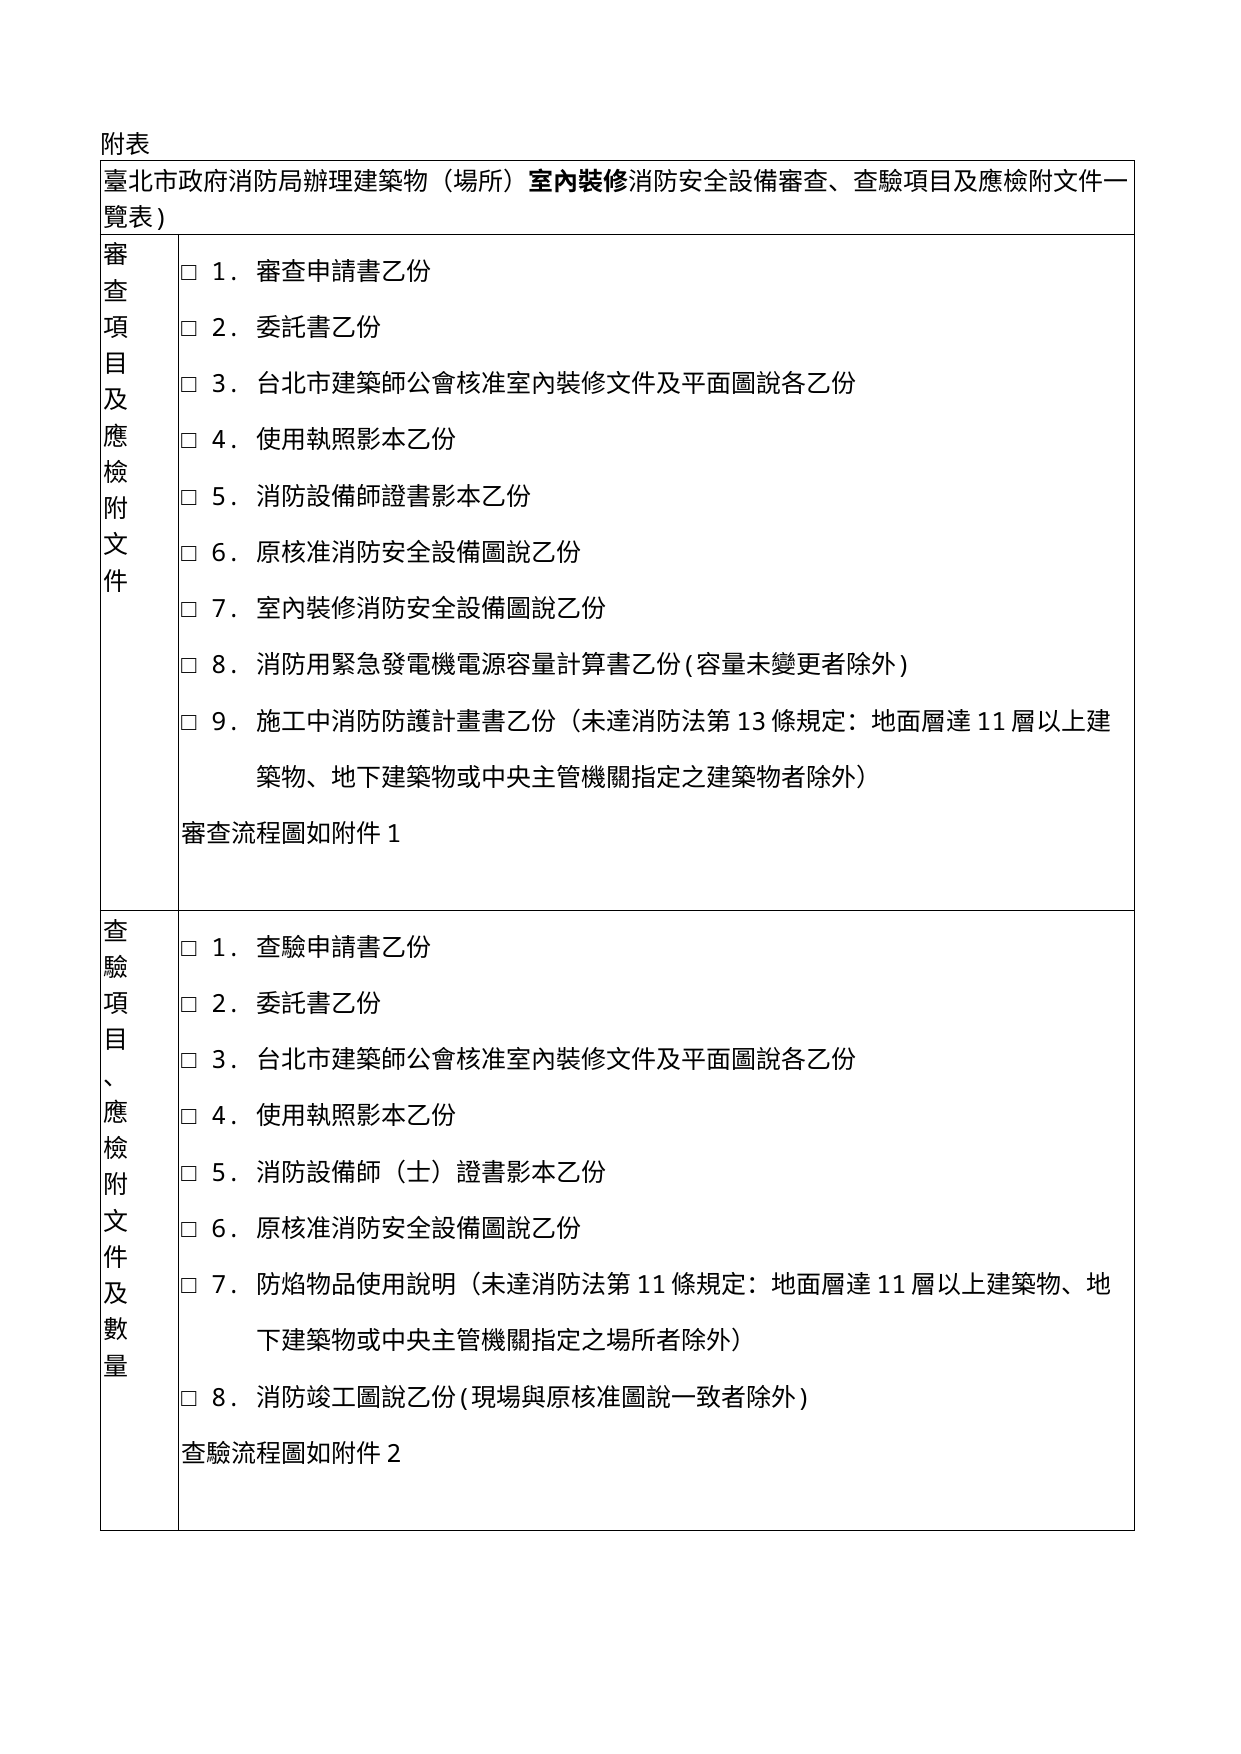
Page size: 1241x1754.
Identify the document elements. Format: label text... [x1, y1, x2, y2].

table_header 臺北市政府消防局辦理建築物（場所）室內裝修消防安全設備審查、查驗項目及應檢附文件一覽表) [101, 161, 1134, 234]
table_cell 審 查 項 目 及 應 檢 附 文 件 [101, 235, 178, 910]
table_cell □ 1. 審查申請書乙份 □ 2. 委託書乙份 □ 3. 台北市建築師公會核准室內裝修文件及平面圖說各乙份 □ 4. 使用執照影本乙份 □ 5. 消防設備師證書影本乙份 □ 6. 原核准消防安全設備圖說乙份 □ 7. 室內裝修消防安全設備圖說乙份 □ 8. 消防用緊急發電機電源容量計算書乙份(容量未變更者除外) □ 9. 施工中消防防護計畫書乙份（未達消防法第13條規定：地面層達11層以上建築物、地下建築物或中央主管機關指定之建築物者除外） 審查流程圖如附件1 [179, 235, 1134, 910]
table_cell 查 驗 項 目 、 應 檢 附 文 件 及 數 量 [101, 911, 178, 1530]
text 附表 [100, 124, 1140, 160]
table_cell □ 1. 查驗申請書乙份 □ 2. 委託書乙份 □ 3. 台北市建築師公會核准室內裝修文件及平面圖說各乙份 □ 4. 使用執照影本乙份 □ 5. 消防設備師（士）證書影本乙份 □ 6. 原核准消防安全設備圖說乙份 □ 7. 防焰物品使用說明（未達消防法第11條規定：地面層達11層以上建築物、地下建築物或中央主管機關指定之場所者除外） □ 8. 消防竣工圖說乙份(現場與原核准圖說一致者除外) 查驗流程圖如附件2 [179, 911, 1134, 1530]
